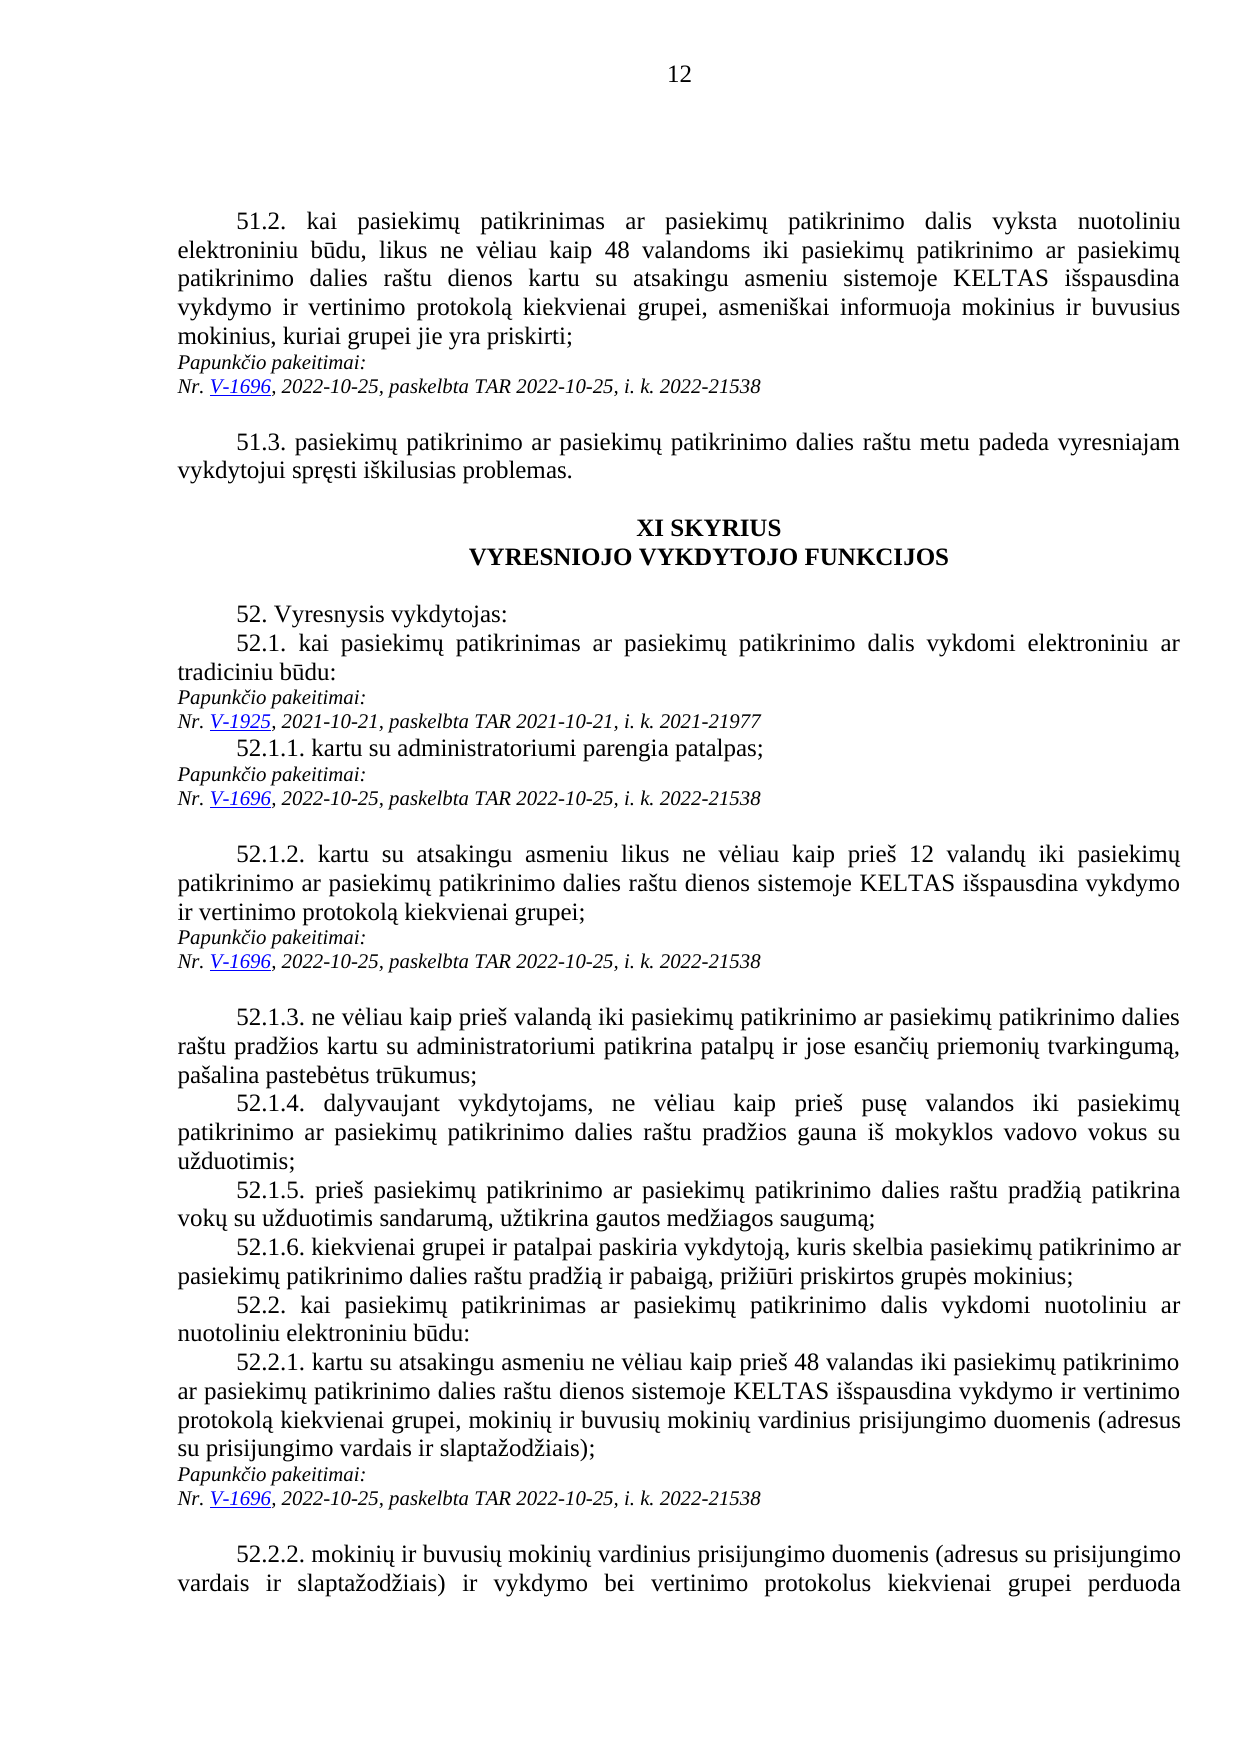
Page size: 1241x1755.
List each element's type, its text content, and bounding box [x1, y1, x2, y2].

text Nr. V-1696, 2022-10-25, paskelbta TAR 2022-10-25, i. k. 2022-21538 [177, 786, 1181, 810]
text Papunkčio pakeitimai: [177, 685, 1181, 709]
text 51.2. kai pasiekimų patikrinimas ar pasiekimų patikrinimo dalis vyksta nuotoliniu elektroniniu būdu, likus ne vėliau kaip 48 valandoms iki pasiekimų patikrinimo ar pasiekimų patikrinimo dalies raštu dienos kartu su atsakingu asmeniu sistemoje KELTAS išspausdina vykdymo ir vertinimo protokolą kiekvienai grupei, asmeniškai informuoja mokinius ir buvusius mokinius, kuriai grupei jie yra priskirti; [177, 206, 1181, 350]
text 51.3. pasiekimų patikrinimo ar pasiekimų patikrinimo dalies raštu metu padeda vyresniajam vykdytojui spręsti iškilusias problemas. [177, 427, 1181, 484]
text 52.1.6. kiekvienai grupei ir patalpai paskiria vykdytoją, kuris skelbia pasiekimų patikrinimo ar pasiekimų patikrinimo dalies raštu pradžią ir pabaigą, prižiūri priskirtos grupės mokinius; [177, 1232, 1181, 1290]
text VYRESNIOJO VYKDYTOJO FUNKCIJOS [177, 542, 1181, 570]
text 52.1.1. kartu su administratoriumi parengia patalpas; [177, 733, 1181, 762]
text Nr. V-1696, 2022-10-25, paskelbta TAR 2022-10-25, i. k. 2022-21538 [177, 1486, 1181, 1510]
text 52. Vyresnysis vykdytojas: [177, 599, 1181, 628]
text 52.2.2. mokinių ir buvusių mokinių vardinius prisijungimo duomenis (adresus su prisijungimo vardais ir slaptažodžiais) ir vykdymo bei vertinimo protokolus kiekvienai grupei perduoda [177, 1539, 1181, 1597]
text 52.1.2. kartu su atsakingu asmeniu likus ne vėliau kaip prieš 12 valandų iki pasiekimų patikrinimo ar pasiekimų patikrinimo dalies raštu dienos sistemoje KELTAS išspausdina vykdymo ir vertinimo protokolą kiekvienai grupei; [177, 839, 1181, 925]
text XI SKYRIUS [177, 513, 1181, 542]
text 52.1. kai pasiekimų patikrinimas ar pasiekimų patikrinimo dalis vykdomi elektroniniu ar tradiciniu būdu: [177, 628, 1181, 685]
text Papunkčio pakeitimai: [177, 1462, 1181, 1486]
text Nr. V-1696, 2022-10-25, paskelbta TAR 2022-10-25, i. k. 2022-21538 [177, 374, 1181, 398]
text Papunkčio pakeitimai: [177, 350, 1181, 374]
text 52.2.1. kartu su atsakingu asmeniu ne vėliau kaip prieš 48 valandas iki pasiekimų patikrinimo ar pasiekimų patikrinimo dalies raštu dienos sistemoje KELTAS išspausdina vykdymo ir vertinimo protokolą kiekvienai grupei, mokinių ir buvusių mokinių vardinius prisijungimo duomenis (adresus su prisijungimo vardais ir slaptažodžiais); [177, 1347, 1181, 1462]
text 52.2. kai pasiekimų patikrinimas ar pasiekimų patikrinimo dalis vykdomi nuotoliniu ar nuotoliniu elektroniniu būdu: [177, 1290, 1181, 1347]
text 52.1.3. ne vėliau kaip prieš valandą iki pasiekimų patikrinimo ar pasiekimų patikrinimo dalies raštu pradžios kartu su administratoriumi patikrina patalpų ir jose esančių priemonių tvarkingumą, pašalina pastebėtus trūkumus; [177, 1002, 1181, 1088]
text Nr. V-1696, 2022-10-25, paskelbta TAR 2022-10-25, i. k. 2022-21538 [177, 949, 1181, 973]
text 52.1.4. dalyvaujant vykdytojams, ne vėliau kaip prieš pusę valandos iki pasiekimų patikrinimo ar pasiekimų patikrinimo dalies raštu pradžios gauna iš mokyklos vadovo vokus su užduotimis; [177, 1088, 1181, 1175]
text 52.1.5. prieš pasiekimų patikrinimo ar pasiekimų patikrinimo dalies raštu pradžią patikrina vokų su užduotimis sandarumą, užtikrina gautos medžiagos saugumą; [177, 1175, 1181, 1232]
text Papunkčio pakeitimai: [177, 925, 1181, 949]
text Nr. V-1925, 2021-10-21, paskelbta TAR 2021-10-21, i. k. 2021-21977 [177, 709, 1181, 733]
text Papunkčio pakeitimai: [177, 762, 1181, 786]
